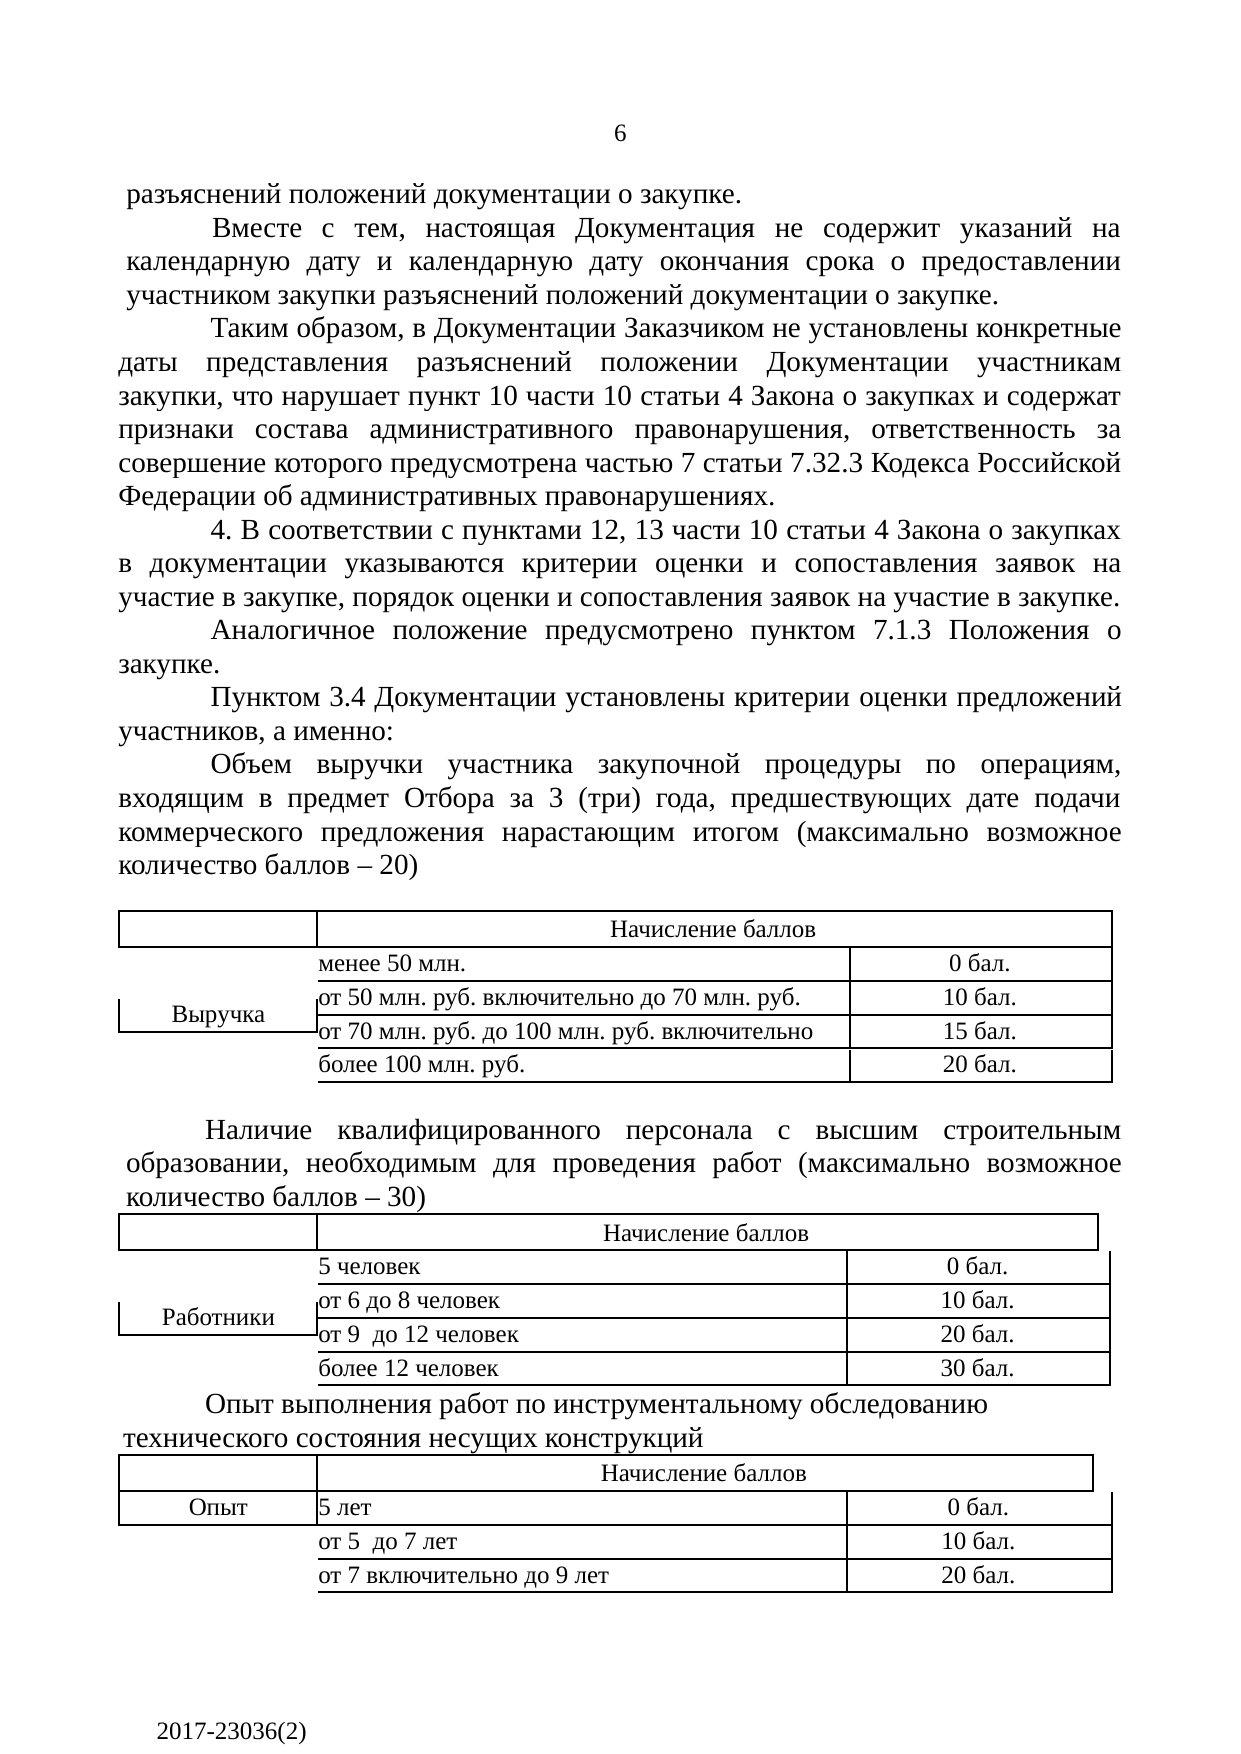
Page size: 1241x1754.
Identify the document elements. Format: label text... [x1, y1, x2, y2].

table_cell Опыт [120, 1492, 316, 1524]
table_cell 20 бал. [848, 1560, 1111, 1591]
table_header [1094, 1454, 1113, 1492]
table_cell более 100 млн. руб. [318, 1050, 849, 1081]
table_cell от 7 включительно до 9 лет [318, 1560, 846, 1591]
table_header [120, 912, 316, 946]
table_cell 0 бал. [848, 1492, 1111, 1524]
table_cell менее 50 млн. [318, 948, 849, 980]
table_cell 10 бал. [851, 982, 1111, 1014]
table_cell от 70 млн. руб. до 100 млн. руб. включительно [318, 1016, 849, 1047]
text Объем выручки участника закупочной процедуры по операциям, входящим в предмет Отбора за 3 (три) года, предшествующих дате подачи коммерческого предложения нарастающим итогом (максимально возможное количество баллов – 20) [118, 747, 1122, 881]
table_cell от 9 до 12 человек [318, 1319, 846, 1351]
table_cell [118, 1033, 318, 1083]
text 4. В соответствии с пунктами 12, 13 части 10 статьи 4 Закона о закупках в документации указываются критерии оценки и сопоставления заявок на участие в закупке, порядок оценки и сопоставления заявок на участие в закупке. [118, 512, 1122, 612]
table_cell 5 человек [318, 1251, 846, 1283]
table_header [120, 1456, 316, 1490]
table_header [120, 1215, 316, 1249]
table_cell от 50 млн. руб. включительно до 70 млн. руб. [318, 982, 849, 1014]
text Аналогичное положение предусмотрено пунктом 7.1.3 Положения о закупке. [118, 612, 1122, 679]
table_cell 0 бал. [851, 948, 1111, 980]
text Наличие квалифицированного персонала с высшим строительным образовании, необходимым для проведения работ (максимально возможное количество баллов – 30) [126, 1112, 1122, 1213]
table_header Начисление баллов [318, 912, 1111, 946]
table_cell 15 бал. [851, 1016, 1111, 1047]
table_header Начисление баллов [318, 1456, 1092, 1490]
table_cell более 12 человек [318, 1353, 846, 1384]
table_cell 10 бал. [848, 1526, 1111, 1558]
table_cell [118, 1526, 318, 1593]
table_cell 5 лет [318, 1492, 846, 1524]
table_header [1099, 1213, 1111, 1251]
table_cell 20 бал. [851, 1050, 1111, 1081]
table_cell от 5 до 7 лет [318, 1526, 846, 1558]
text Вместе с тем, настоящая Документация не содержит указаний на календарную дату и календарную дату окончания срока о предоставлении участником закупки разъяснений положений документации о закупке. [126, 210, 1122, 311]
text Пунктом 3.4 Документации установлены критерии оценки предложений участников, а именно: [118, 679, 1122, 747]
table_cell [118, 1336, 318, 1386]
table_cell от 6 до 8 человек [318, 1285, 846, 1317]
text Опыт выполнения работ по инструментальному обследованию технического состояния несущих конструкций [123, 1386, 1117, 1453]
table_cell 10 бал. [848, 1285, 1109, 1317]
table_header Начисление баллов [318, 1215, 1097, 1249]
text разъяснений положений документации о закупке. [126, 176, 1122, 210]
text Таким образом, в Документации Заказчиком не установлены конкретные даты представления разъяснений положении Документации участникам закупки, что нарушает пункт 10 части 10 статьи 4 Закона о закупках и содержат признаки состава административного правонарушения, ответственность за совершение которого предусмотрена частью 7 статьи 7.32.3 Кодекса Российской Федерации об административных правонарушениях. [118, 311, 1122, 512]
table_cell 0 бал. [848, 1251, 1109, 1283]
table_cell 20 бал. [848, 1319, 1109, 1351]
table_cell Выручка [118, 948, 318, 1031]
table_cell 30 бал. [848, 1353, 1109, 1384]
table_cell Работники [118, 1251, 318, 1334]
